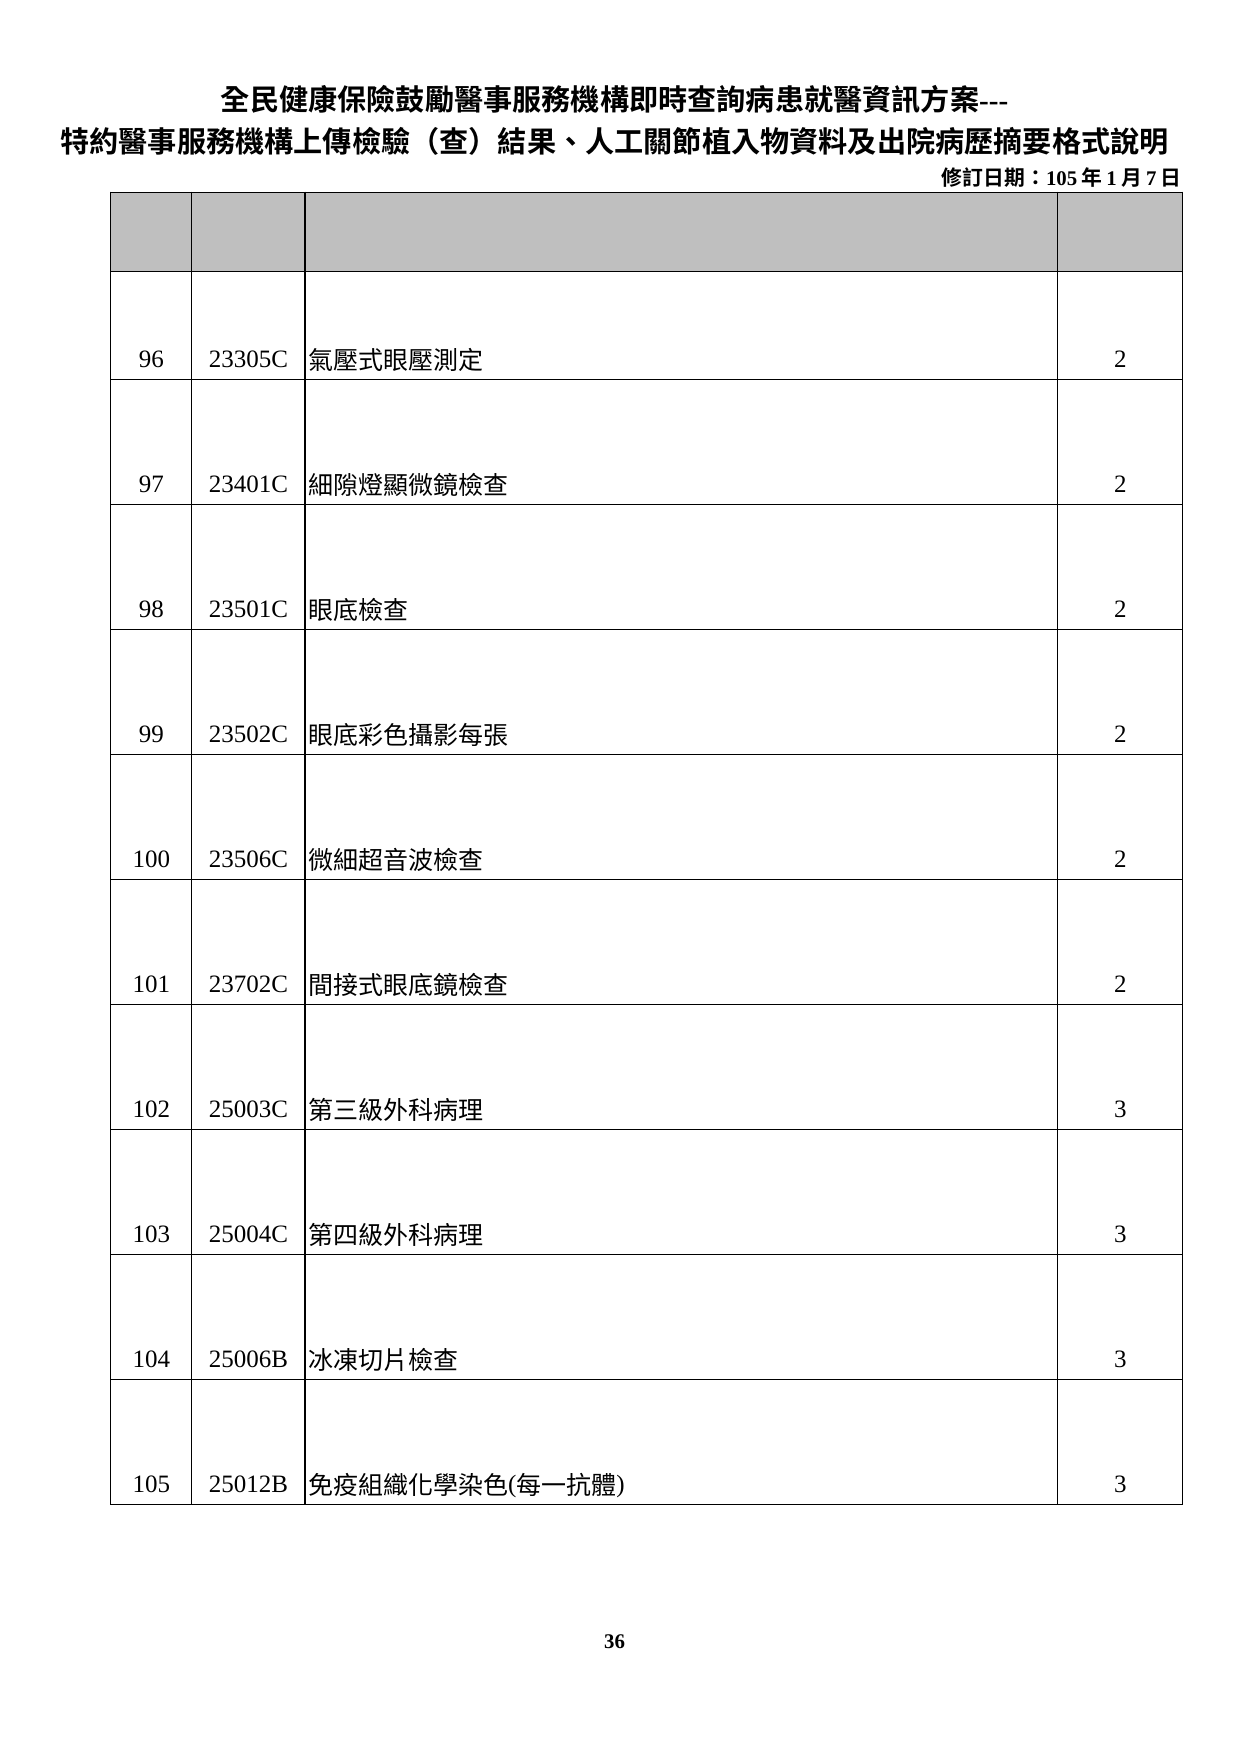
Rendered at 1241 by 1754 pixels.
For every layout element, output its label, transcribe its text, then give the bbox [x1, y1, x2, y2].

table_cell 23501C [192, 505, 304, 629]
table_cell 99 [111, 630, 191, 754]
table_header [111, 193, 191, 271]
table_cell 間接式眼底鏡檢查 [306, 880, 1057, 1004]
table_cell 第四級外科病理 [306, 1130, 1057, 1254]
table_cell 23305C [192, 272, 304, 379]
table_cell 103 [111, 1130, 191, 1254]
table_cell 102 [111, 1005, 191, 1129]
table_cell 2 [1058, 505, 1182, 629]
table_cell 細隙燈顯微鏡檢查 [306, 380, 1057, 504]
table_cell 25012B [192, 1380, 304, 1504]
table_cell 104 [111, 1255, 191, 1379]
table_cell 105 [111, 1380, 191, 1504]
table_cell 23401C [192, 380, 304, 504]
table_cell 25006B [192, 1255, 304, 1379]
table_cell 97 [111, 380, 191, 504]
table_cell 微細超音波檢查 [306, 755, 1057, 879]
table_cell 氣壓式眼壓測定 [306, 272, 1057, 379]
table_cell 101 [111, 880, 191, 1004]
table_cell 23702C [192, 880, 304, 1004]
table_cell 2 [1058, 880, 1182, 1004]
table_cell 2 [1058, 380, 1182, 504]
table_cell 第三級外科病理 [306, 1005, 1057, 1129]
table_cell 2 [1058, 272, 1182, 379]
table_cell 23502C [192, 630, 304, 754]
table_cell 冰凍切片檢查 [306, 1255, 1057, 1379]
table_header [192, 193, 304, 271]
table_cell 25003C [192, 1005, 304, 1129]
table_cell 100 [111, 755, 191, 879]
table_cell 3 [1058, 1005, 1182, 1129]
table_cell 免疫組織化學染色(每一抗體) [306, 1380, 1057, 1504]
table_cell 3 [1058, 1255, 1182, 1379]
table_cell 2 [1058, 630, 1182, 754]
table_cell 23506C [192, 755, 304, 879]
table_cell 96 [111, 272, 191, 379]
table_cell 眼底檢查 [306, 505, 1057, 629]
table_cell 25004C [192, 1130, 304, 1254]
table_cell 2 [1058, 755, 1182, 879]
table_header [1058, 193, 1182, 271]
table_cell 3 [1058, 1130, 1182, 1254]
table_cell 3 [1058, 1380, 1182, 1504]
table_cell 眼底彩色攝影每張 [306, 630, 1057, 754]
table_header [306, 193, 1057, 271]
table_cell 98 [111, 505, 191, 629]
